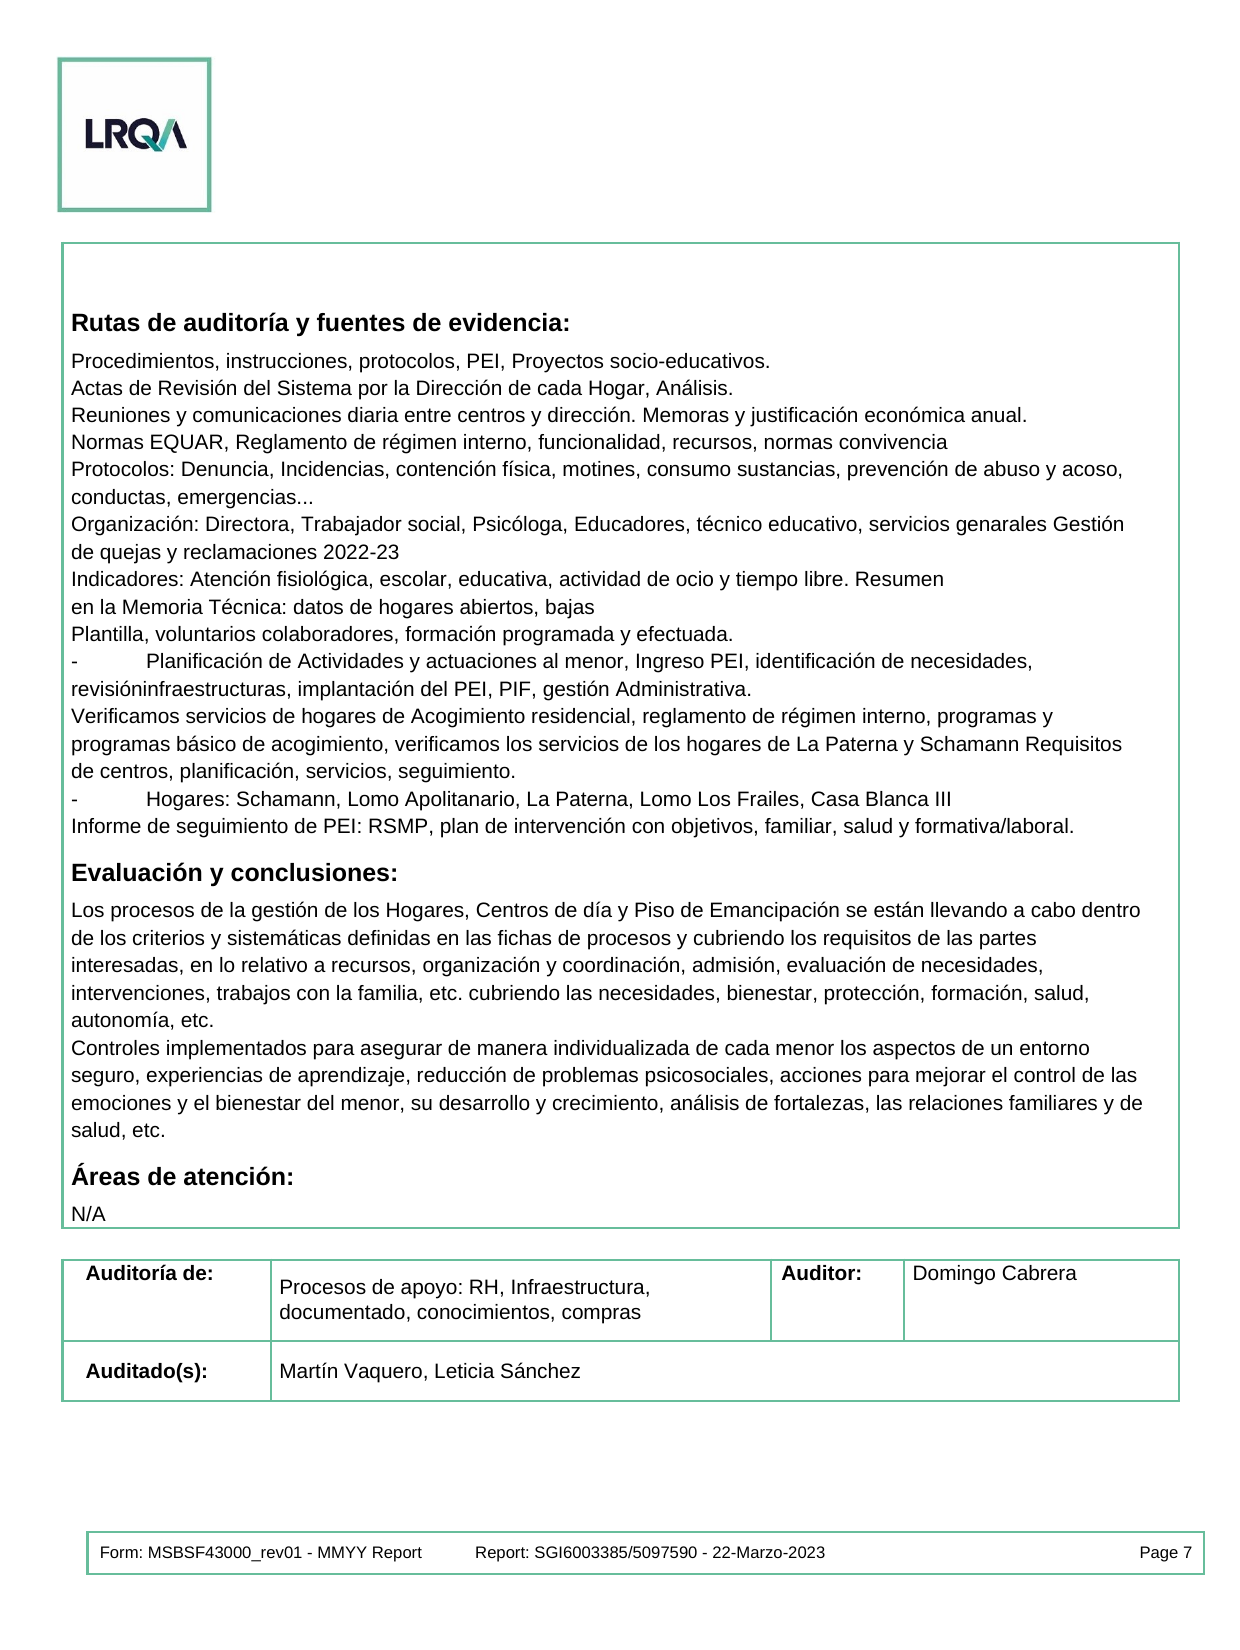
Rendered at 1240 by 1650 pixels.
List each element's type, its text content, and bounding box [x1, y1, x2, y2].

table_cell Martín Vaquero, Leticia Sánchez [272, 1342, 771, 1400]
table_header Auditoría de: [64, 1261, 270, 1340]
table_header Domingo Cabrera [905, 1261, 1178, 1340]
table_cell Auditado(s): [64, 1342, 270, 1400]
table_cell Rutas de auditoría y fuentes de evidencia: Procedimientos, instrucciones, protocolos, PEI, Proyectos socio-educativos. Actas de Revisión del Sistema por la Dirección de cada Hogar, Análisis. Reuniones y comunicaciones diaria entre centros y dirección. Memoras y justificación económica anual. Normas EQUAR, Reglamento de régimen interno, funcionalidad, recursos, normas convivencia Protocolos: Denuncia, Incidencias, contención física, motines, consumo sustancias, prevención de abuso y acoso, conductas, emergencias... Organización: Directora, Trabajador social, Psicóloga, Educadores, técnico educativo, servicios genarales Gestión de quejas y reclamaciones 2022-23 Indicadores: Atención fisiológica, escolar, educativa, actividad de ocio y tiempo libre. Resumen en la Memoria Técnica: datos de hogares abiertos, bajas Plantilla, voluntarios colaboradores, formación programada y efectuada. Planificación de Actividades y actuaciones al menor, Ingreso PEI, identificación de necesidades, revisióninfraestructuras, implantación del PEI, PIF, gestión Administrativa. Verificamos servicios de hogares de Acogimiento residencial, reglamento de régimen interno, programas y programas básico de acogimiento, verificamos los servicios de los hogares de La Paterna y Schamann Requisitos de centros, planificación, servicios, seguimiento. Hogares: Schamann, Lomo Apolitanario, La Paterna, Lomo Los Frailes, Casa Blanca III Informe de seguimiento de PEI: RSMP, plan de intervención con objetivos, familiar, salud y formativa/laboral. Evaluación y conclusiones: Los procesos de la gestión de los Hogares, Centros de día y Piso de Emancipación se están llevando a cabo dentro de los criterios y sistemáticas definidas en las fichas de procesos y cubriendo los requisitos de las partes interesadas, en lo relativo a recursos, organización y coordinación, admisión, evaluación de necesidades, intervenciones, trabajos con la familia, etc. cubriendo las necesidades, bienestar, protección, formación, salud, autonomía, etc. Controles implementados para asegurar de manera individualizada de cada menor los aspectos de un entorno seguro, experiencias de aprendizaje, reducción de problemas psicosociales, acciones para mejorar el control de las emociones y el bienestar del menor, su desarrollo y crecimiento, análisis de fortalezas, las relaciones familiares y de salud, etc. Áreas de atención: N/A [64, 244, 1178, 1227]
table_header Auditor: [772, 1261, 903, 1340]
table_cell [771, 1342, 904, 1400]
table_header Procesos de apoyo: RH, Infraestructura, documentado, conocimientos, compras [272, 1261, 770, 1340]
table_cell [904, 1342, 1178, 1400]
